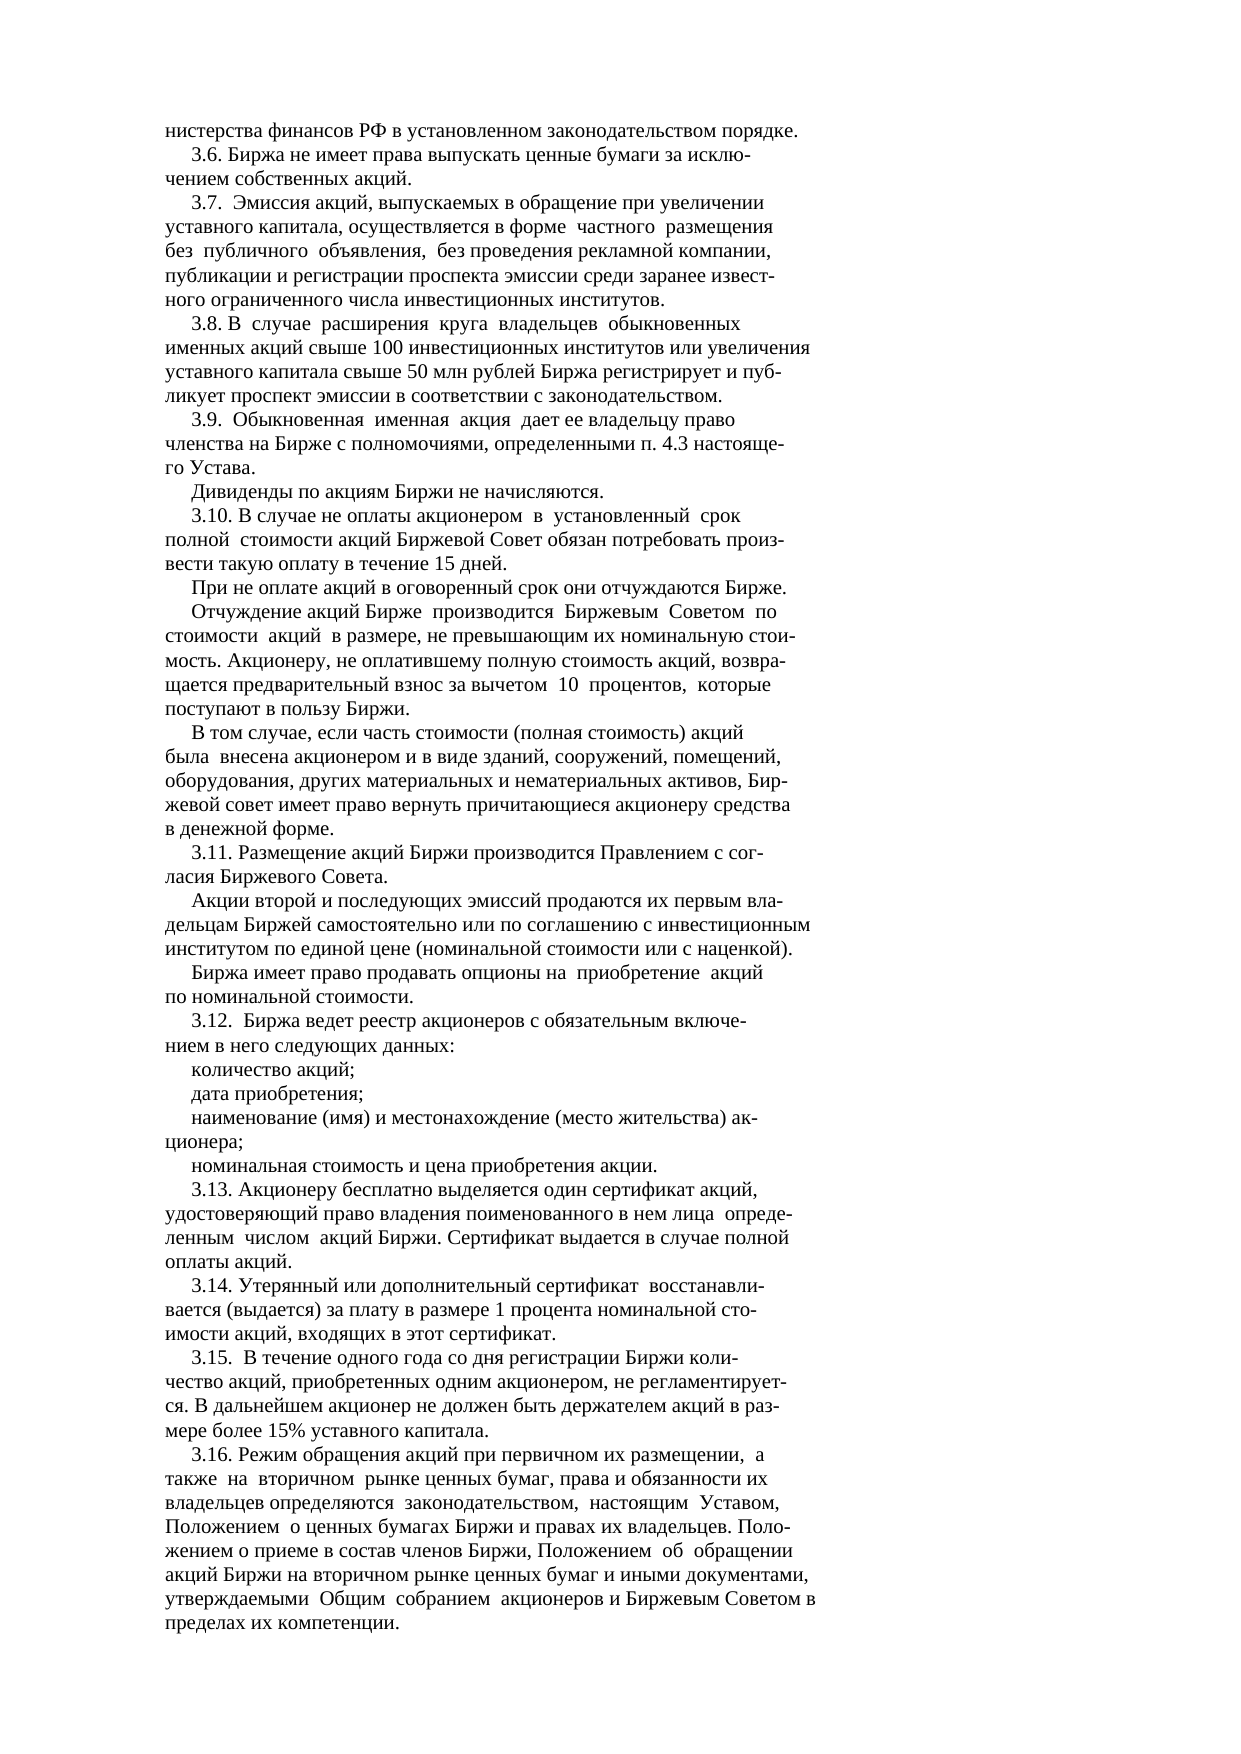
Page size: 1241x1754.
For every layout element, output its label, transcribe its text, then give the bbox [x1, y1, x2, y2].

text поступают в пользу Биржи. [118, 696, 1122, 720]
text 3.6. Биржа не имеет права выпускать ценные бумаги за исклю- [118, 142, 1122, 166]
text Отчуждение акций Бирже производится Биржевым Советом по [118, 599, 1122, 623]
text чество акций, приобретенных одним акционером, не регламентирует- [118, 1369, 1122, 1393]
text утверждаемыми Общим собранием акционеров и Биржевым Советом в [118, 1586, 1122, 1610]
text нистерства финансов РФ в установленном законодательством порядке. [118, 118, 1122, 142]
text 3.16. Режим обращения акций при первичном их размещении, а [118, 1442, 1122, 1466]
text мере более 15% уставного капитала. [118, 1417, 1122, 1442]
text ся. В дальнейшем акционер не должен быть держателем акций в раз- [118, 1393, 1122, 1417]
text мость. Акционеру, не оплатившему полную стоимость акций, возвра- [118, 647, 1122, 672]
text институтом по единой цене (номинальной стоимости или с наценкой). [118, 936, 1122, 960]
text вести такую оплату в течение 15 дней. [118, 551, 1122, 575]
text ного ограниченного числа инвестиционных институтов. [118, 287, 1122, 311]
text 3.12. Биржа ведет реестр акционеров с обязательным включе- [118, 1008, 1122, 1032]
text членства на Бирже с полномочиями, определенными п. 4.3 настояще- [118, 431, 1122, 455]
text оборудования, других материальных и нематериальных активов, Бир- [118, 768, 1122, 792]
text При не оплате акций в оговоренный срок они отчуждаются Бирже. [118, 575, 1122, 599]
text 3.9. Обыкновенная именная акция дает ее владельцу право [118, 407, 1122, 431]
text полной стоимости акций Биржевой Совет обязан потребовать произ- [118, 527, 1122, 551]
text без публичного объявления, без проведения рекламной компании, [118, 238, 1122, 262]
text по номинальной стоимости. [118, 984, 1122, 1008]
text ликует проспект эмиссии в соответствии с законодательством. [118, 383, 1122, 407]
text была внесена акционером и в виде зданий, сооружений, помещений, [118, 744, 1122, 768]
text 3.7. Эмиссия акций, выпускаемых в обращение при увеличении [118, 190, 1122, 214]
text ласия Биржевого Совета. [118, 864, 1122, 888]
text наименование (имя) и местонахождение (место жительства) ак- [118, 1105, 1122, 1129]
text дата приобретения; [118, 1081, 1122, 1105]
text ленным числом акций Биржи. Сертификат выдается в случае полной [118, 1225, 1122, 1249]
text 3.13. Акционеру бесплатно выделяется один сертификат акций, [118, 1177, 1122, 1201]
text пределах их компетенции. [118, 1610, 1122, 1634]
text щается предварительный взнос за вычетом 10 процентов, которые [118, 672, 1122, 696]
text уставного капитала, осуществляется в форме частного размещения [118, 214, 1122, 238]
text нием в него следующих данных: [118, 1032, 1122, 1057]
text Акции второй и последующих эмиссий продаются их первым вла- [118, 888, 1122, 912]
text го Устава. [118, 455, 1122, 479]
text именных акций свыше 100 инвестиционных институтов или увеличения [118, 335, 1122, 359]
text чением собственных акций. [118, 166, 1122, 190]
text количество акций; [118, 1057, 1122, 1081]
text 3.14. Утерянный или дополнительный сертификат восстанавли- [118, 1273, 1122, 1297]
text владельцев определяются законодательством, настоящим Уставом, [118, 1490, 1122, 1514]
text номинальная стоимость и цена приобретения акции. [118, 1153, 1122, 1177]
text публикации и регистрации проспекта эмиссии среди заранее извест- [118, 262, 1122, 287]
text Положением о ценных бумагах Биржи и правах их владельцев. Поло- [118, 1514, 1122, 1538]
text 3.15. В течение одного года со дня регистрации Биржи коли- [118, 1345, 1122, 1369]
text 3.8. В случае расширения круга владельцев обыкновенных [118, 311, 1122, 335]
text Дивиденды по акциям Биржи не начисляются. [118, 479, 1122, 503]
text стоимости акций в размере, не превышающим их номинальную стои- [118, 623, 1122, 647]
text 3.11. Размещение акций Биржи производится Правлением с сог- [118, 840, 1122, 864]
text жевой совет имеет право вернуть причитающиеся акционеру средства [118, 792, 1122, 816]
text акций Биржи на вторичном рынке ценных бумаг и иными документами, [118, 1562, 1122, 1586]
text 3.10. В случае не оплаты акционером в установленный срок [118, 503, 1122, 527]
text в денежной форме. [118, 816, 1122, 840]
text также на вторичном рынке ценных бумаг, права и обязанности их [118, 1466, 1122, 1490]
text оплаты акций. [118, 1249, 1122, 1273]
text уставного капитала свыше 50 млн рублей Биржа регистрирует и пуб- [118, 359, 1122, 383]
text ционера; [118, 1129, 1122, 1153]
text дельцам Биржей самостоятельно или по соглашению с инвестиционным [118, 912, 1122, 936]
text имости акций, входящих в этот сертификат. [118, 1321, 1122, 1345]
text Биржа имеет право продавать опционы на приобретение акций [118, 960, 1122, 984]
text вается (выдается) за плату в размере 1 процента номинальной сто- [118, 1297, 1122, 1321]
text В том случае, если часть стоимости (полная стоимость) акций [118, 720, 1122, 744]
text удостоверяющий право владения поименованного в нем лица опреде- [118, 1201, 1122, 1225]
text жением о приеме в состав членов Биржи, Положением об обращении [118, 1538, 1122, 1562]
